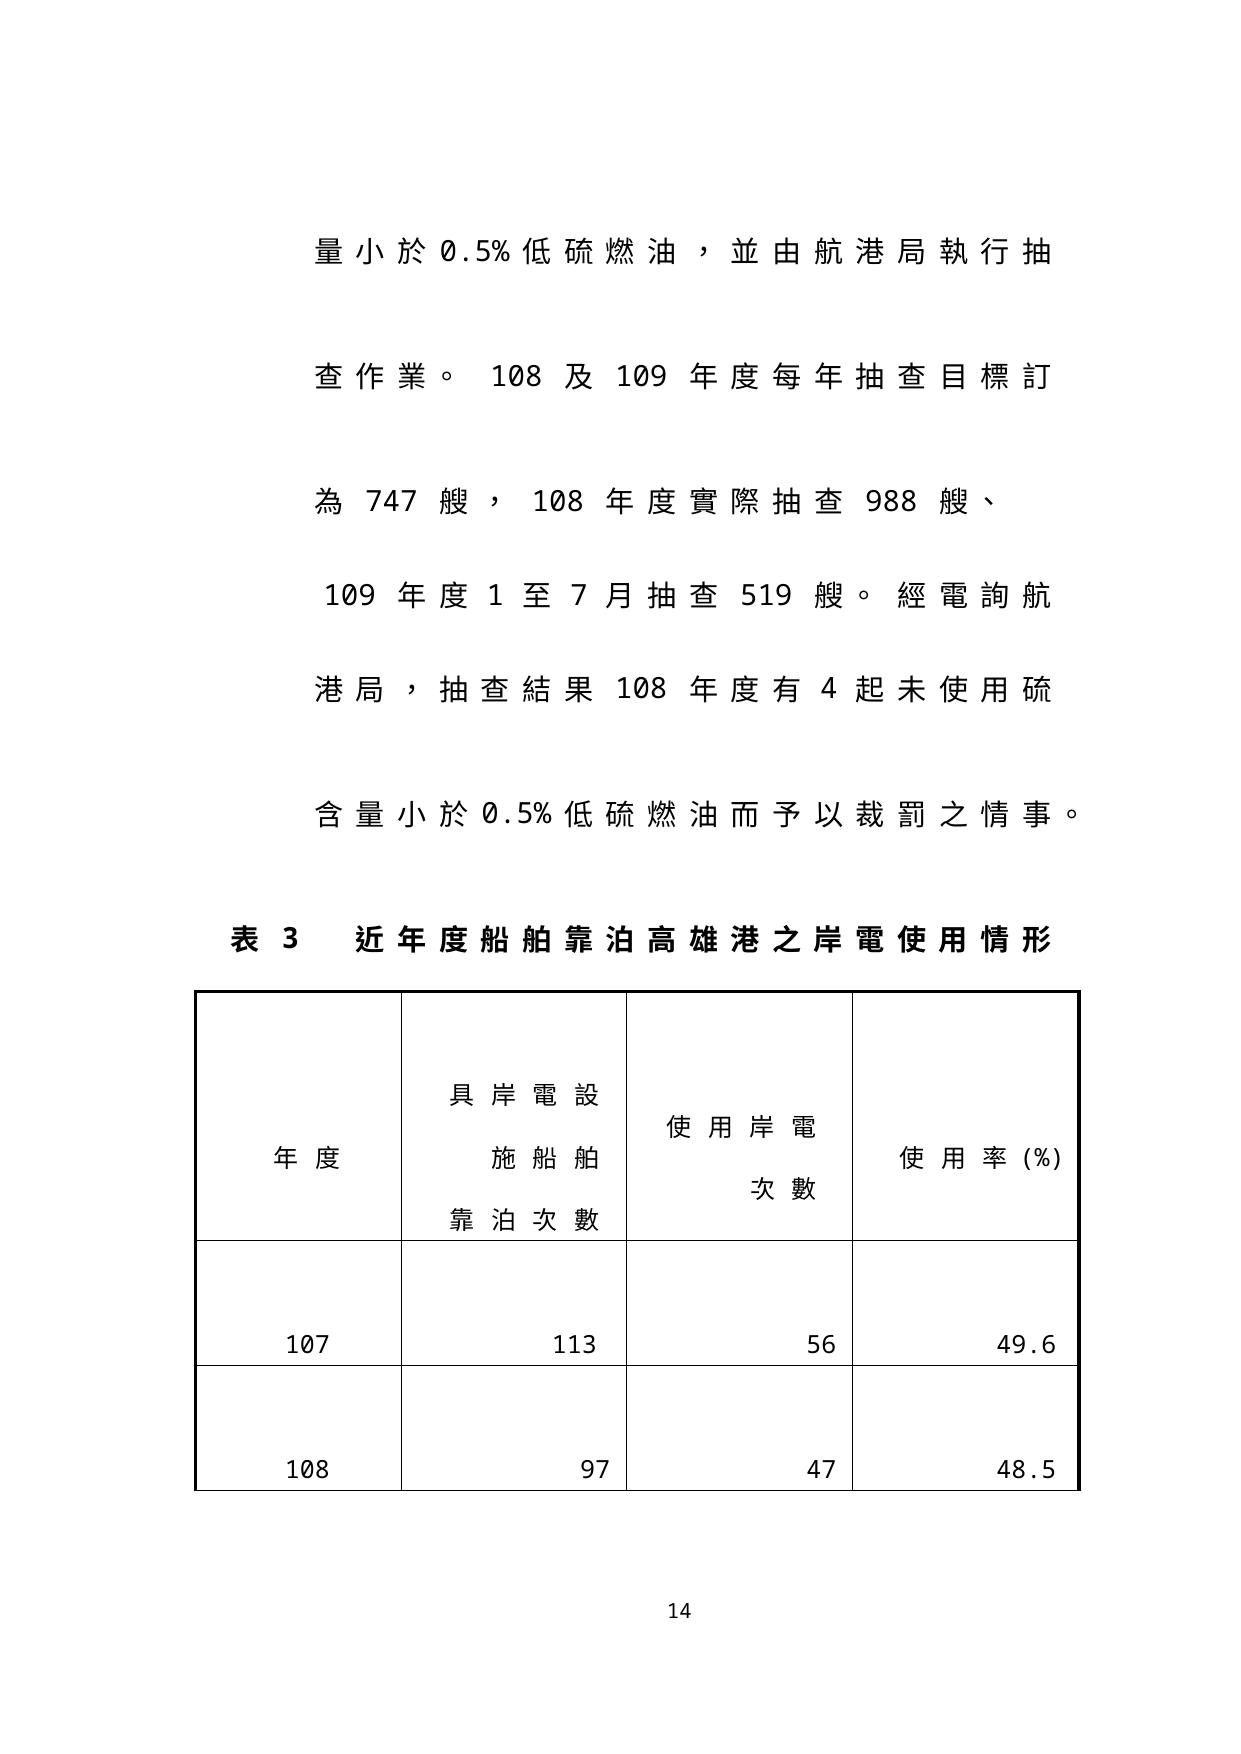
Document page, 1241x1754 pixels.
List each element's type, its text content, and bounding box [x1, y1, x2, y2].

table_header 使用率(%) [853, 993, 1077, 1240]
table_cell 113 [402, 1241, 626, 1365]
table_cell 56 [627, 1241, 852, 1365]
text 表3 近年度船舶靠泊高雄港之岸電使用情形 [184, 865, 1058, 990]
table_cell 108 [197, 1366, 401, 1490]
table_cell 47 [627, 1366, 852, 1490]
table_header 具岸電設施船舶 靠泊次數 [402, 993, 626, 1240]
text 3.「船舶使用低硫燃油」：港務公司較國際公約提前1年，於108年度起全面實施國際航線進港至出港期間，船舶使用硫含量小於0.5%低硫燃油，並由航港局執行抽查作業。108及109年度每年抽查目標訂為747艘，108年度實際抽查988艘、109年度1至7月抽查519艘。經電詢航港局，抽查結果108年度有4起未使用硫含量小於0.5%低硫燃油而予以裁罰之情事。 [271, 177, 1058, 865]
table_cell 49.6 [853, 1241, 1077, 1365]
table_cell 97 [402, 1366, 626, 1490]
table_cell 48.5 [853, 1366, 1077, 1490]
table_header 使用岸電次數 [627, 993, 852, 1240]
table_header 年度 [197, 993, 401, 1240]
table_cell 107 [197, 1241, 401, 1365]
